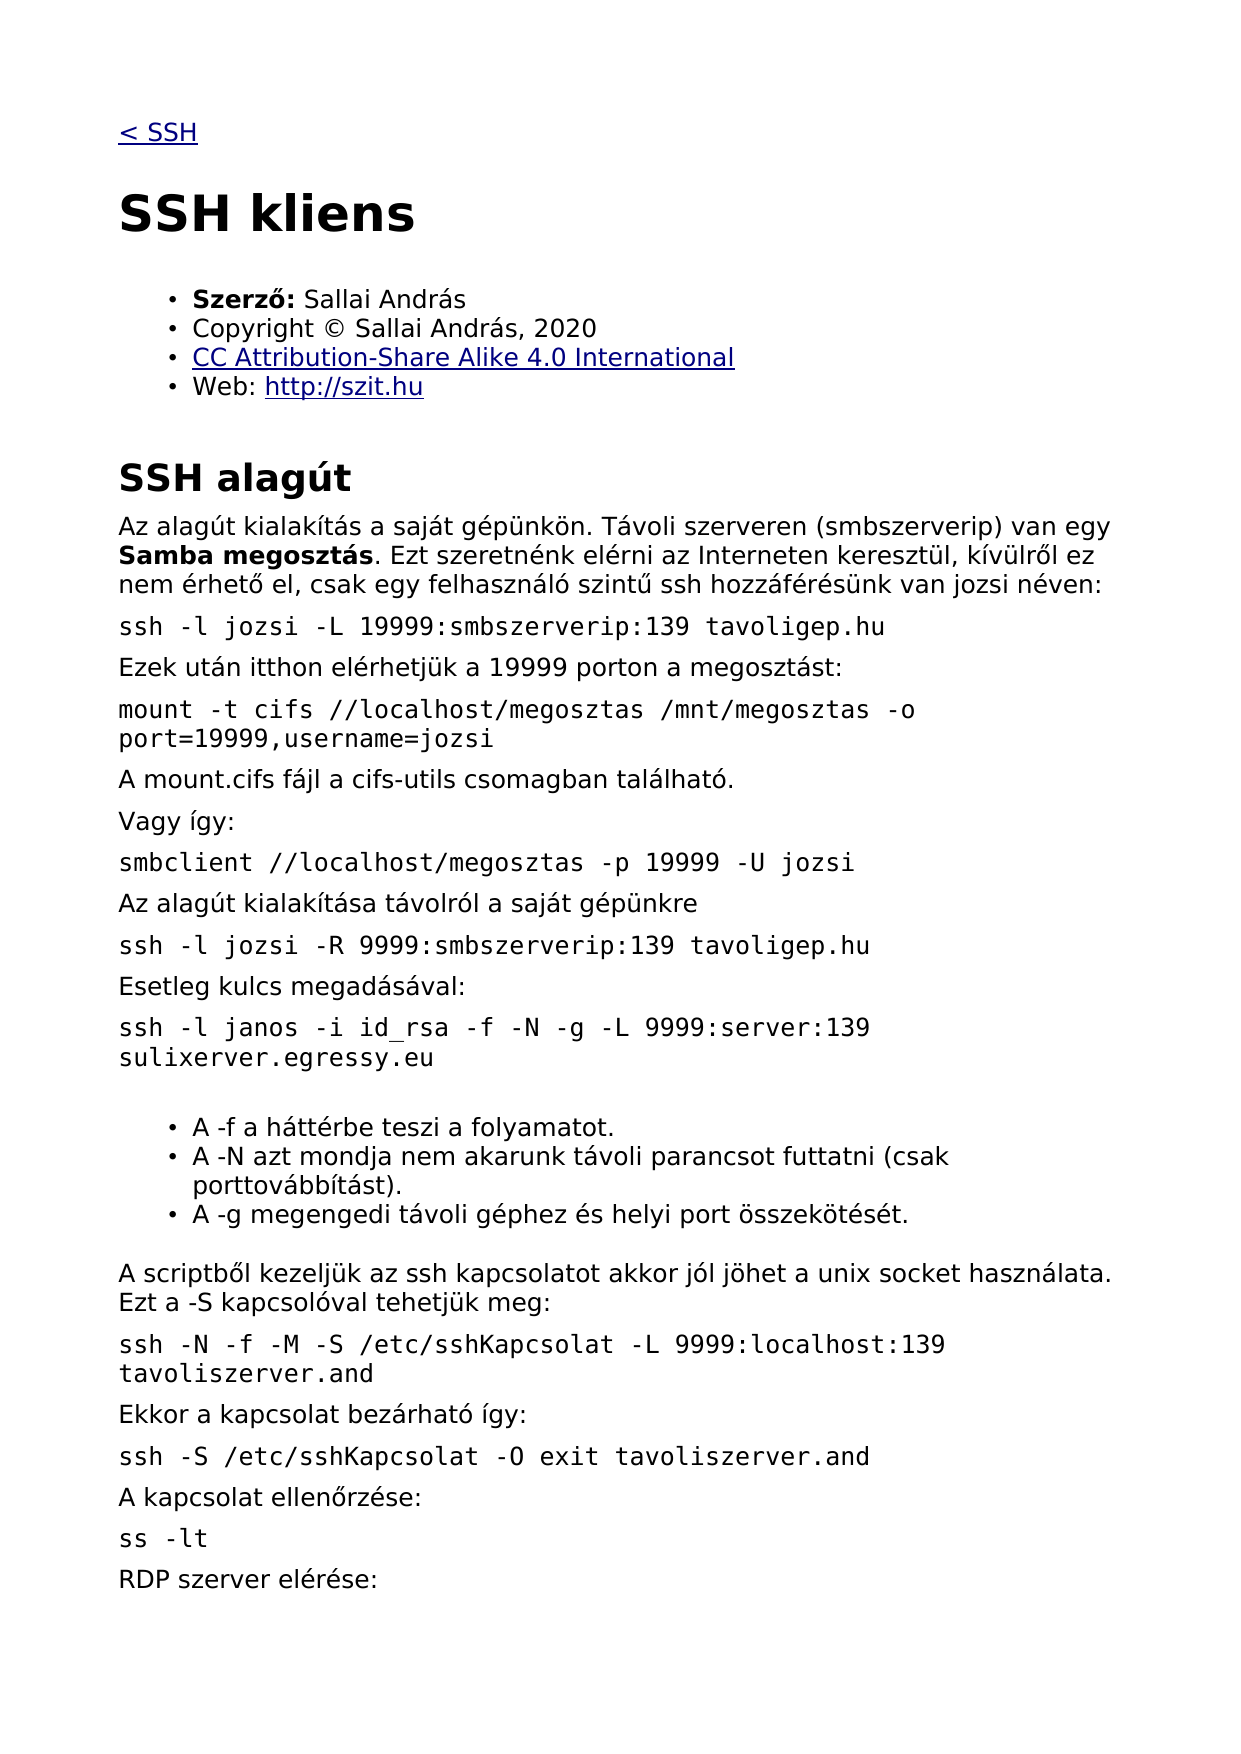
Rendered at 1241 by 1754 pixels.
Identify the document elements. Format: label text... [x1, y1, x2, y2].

text Az alagút kialakítás a saját gépünkön. Távoli szerveren (smbszerverip) van egy Samba megosztás. Ezt szeretnénk elérni az Interneten keresztül, kívülről ez nem érhető el, csak egy felhasználó szintű ssh hozzáférésünk van jozsi néven: [118, 512, 1122, 600]
text ssh -S /etc/sshKapcsolat -O exit tavoliszerver.and [118, 1442, 1122, 1471]
list A -N azt mondja nem akarunk távoli parancsot futtatni (csak porttovábbítást). [177, 1142, 1122, 1201]
text Ekkor a kapcsolat bezárható így: [118, 1400, 1122, 1429]
list CC Attribution-Share Alike 4.0 International [177, 343, 1122, 372]
text A mount.cifs fájl a cifs-utils csomagban található. [118, 765, 1122, 794]
subtitle SSH kliens [118, 185, 1122, 243]
text Ezek után itthon elérhetjük a 19999 porton a megosztást: [118, 653, 1122, 682]
list Copyright © Sallai András, 2020 [177, 314, 1122, 343]
text A kapcsolat ellenőrzése: [118, 1483, 1122, 1512]
text smbclient //localhost/megosztas -p 19999 -U jozsi [118, 848, 1122, 877]
list A -g megengedi távoli géphez és helyi port összekötését. [177, 1201, 1122, 1230]
text Az alagút kialakítása távolról a saját gépünkre [118, 889, 1122, 918]
text ssh -l janos -i id_rsa -f -N -g -L 9999:server:139 sulixerver.egressy.eu [118, 1013, 1122, 1072]
text A scriptből kezeljük az ssh kapcsolatot akkor jól jöhet a unix socket használata. Ezt a -S kapcsolóval tehetjük meg: [118, 1259, 1122, 1318]
text ss -lt [118, 1524, 1122, 1554]
text mount -t cifs //localhost/megosztas /mnt/megosztas -o port=19999,username=jozsi [118, 695, 1122, 753]
list A -f a háttérbe teszi a folyamatot. [177, 1113, 1122, 1142]
list Web: http://szit.hu [177, 372, 1122, 402]
text ssh -N -f -M -S /etc/sshKapcsolat -L 9999:localhost:139 tavoliszerver.and [118, 1330, 1122, 1388]
list Szerző: Sallai András [177, 285, 1122, 314]
text ssh -l jozsi -L 19999:smbszerverip:139 tavoligep.hu [118, 612, 1122, 641]
text Esetleg kulcs megadásával: [118, 972, 1122, 1001]
text ssh -l jozsi -R 9999:smbszerverip:139 tavoligep.hu [118, 931, 1122, 960]
text Vagy így: [118, 807, 1122, 836]
text < SSH [118, 118, 1122, 147]
subtitle SSH alagút [118, 456, 1122, 500]
text RDP szerver elérése: [118, 1565, 1122, 1594]
